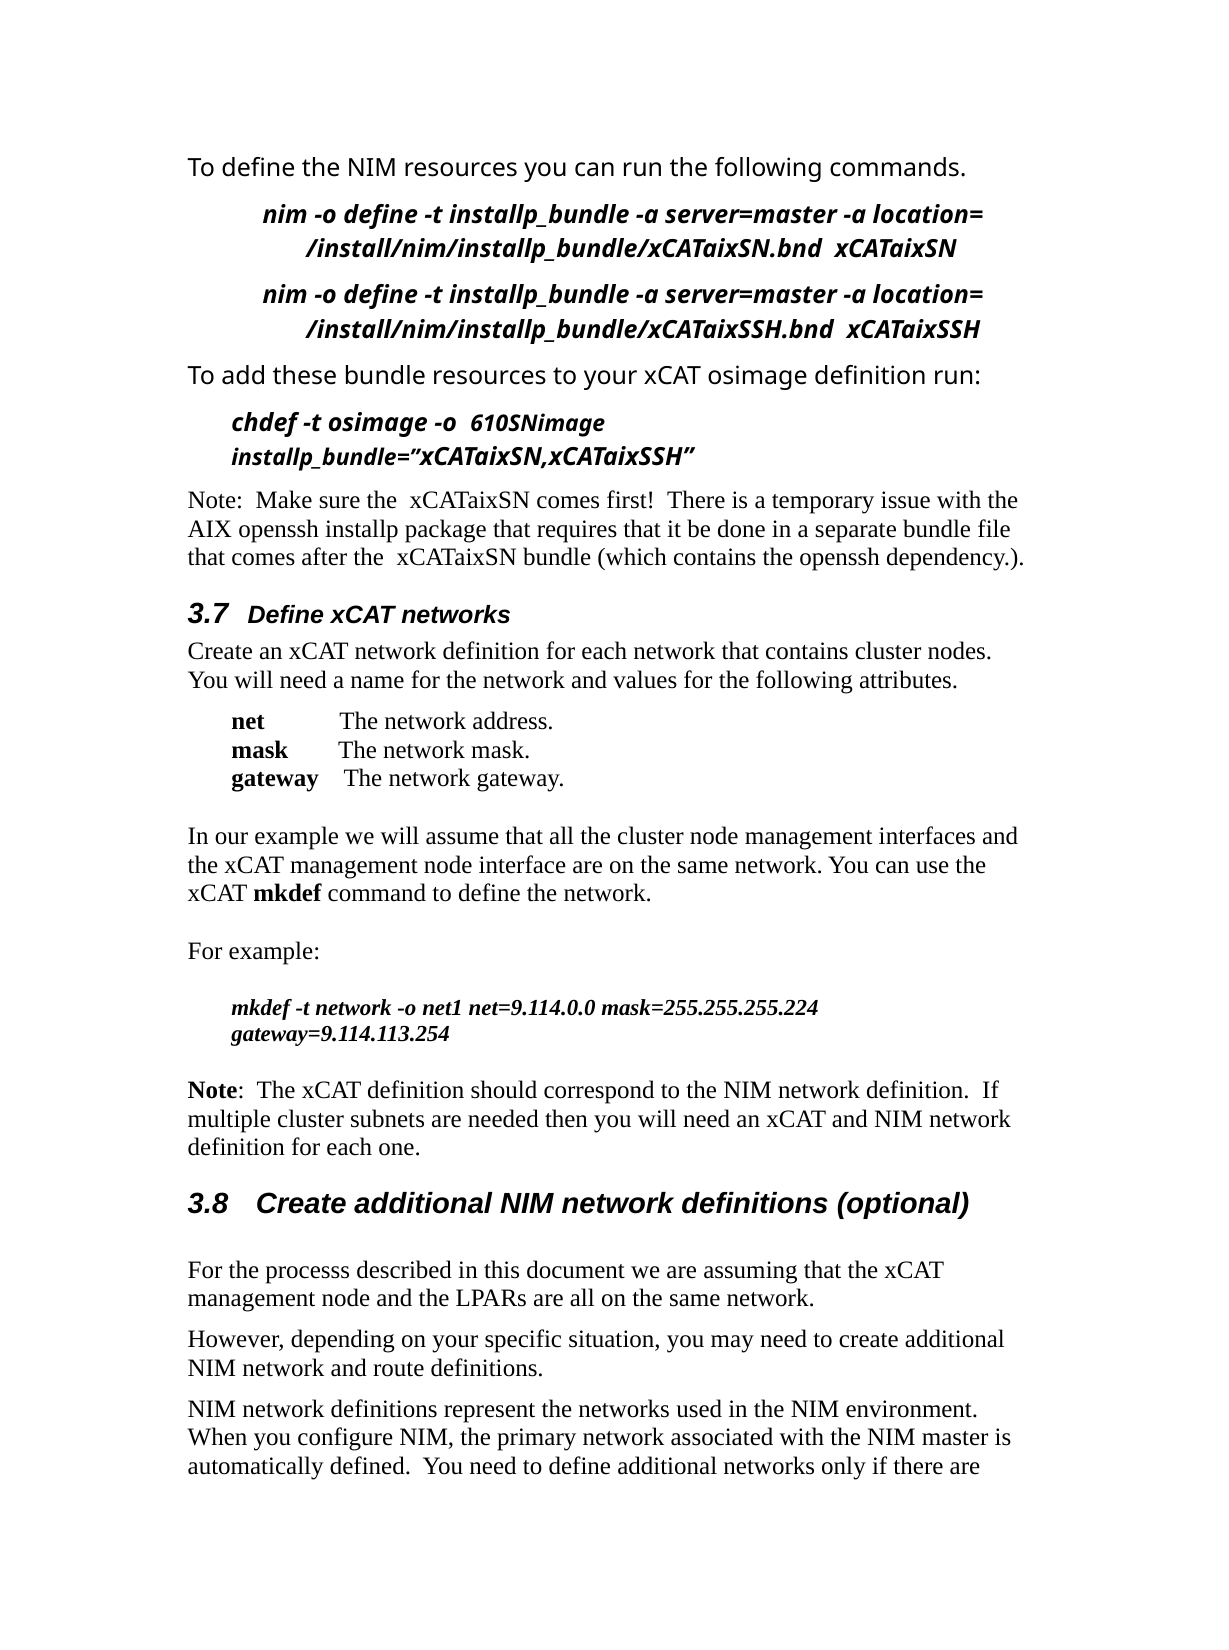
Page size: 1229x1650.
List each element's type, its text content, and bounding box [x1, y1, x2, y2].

text In our example we will assume that all the cluster node management interfaces and the xCAT management node interface are on the same network. You can use the xCAT mkdef command to define the network. [187, 821, 1041, 907]
subtitle Create additional NIM network definitions (optional) [187, 1186, 1041, 1220]
text chdef -t osimage -o 610SNimage installp_bundle=”xCATaixSN,xCATaixSSH” [187, 404, 1041, 472]
text To add these bundle resources to your xCAT osimage definition run: [187, 358, 1041, 392]
text For the processs described in this document we are assuming that the xCAT management node and the LPARs are all on the same network. [187, 1255, 1041, 1312]
text For example: [187, 936, 1041, 965]
text nim -o define -t installp_bundle -a server=master -a location= /install/nim/installp_bundle/xCATaixSSH.bnd xCATaixSSH [262, 277, 1041, 345]
text mask The network mask. [187, 735, 1041, 763]
text gateway The network gateway. [187, 763, 1041, 792]
text However, depending on your specific situation, you may need to create additional NIM network and route definitions. [187, 1324, 1041, 1382]
text Note: The xCAT definition should correspond to the NIM network definition. If multiple cluster subnets are needed then you will need an xCAT and NIM network definition for each one. [187, 1075, 1041, 1161]
text mkdef -t network -o net1 net=9.114.0.0 mask=255.255.255.224 gateway=9.114.113.254 [187, 993, 1041, 1046]
text Create an xCAT network definition for each network that contains cluster nodes. You will need a name for the network and values for the following attributes. [187, 636, 1041, 693]
text NIM network definitions represent the networks used in the NIM environment. When you configure NIM, the primary network associated with the NIM master is automatically defined. You need to define additional networks only if there are [187, 1394, 1041, 1480]
text net The network address. [187, 706, 1041, 735]
text To define the NIM resources you can run the following commands. [187, 150, 1041, 184]
text Note: Make sure the xCATaixSN comes first! There is a temporary issue with the AIX openssh installp package that requires that it be done in a separate bundle file that comes after the xCATaixSN bundle (which contains the openssh dependency.). [187, 485, 1041, 571]
text nim -o define -t installp_bundle -a server=master -a location= /install/nim/installp_bundle/xCATaixSN.bnd xCATaixSN [262, 197, 1041, 265]
subtitle Define xCAT networks [187, 596, 1041, 630]
